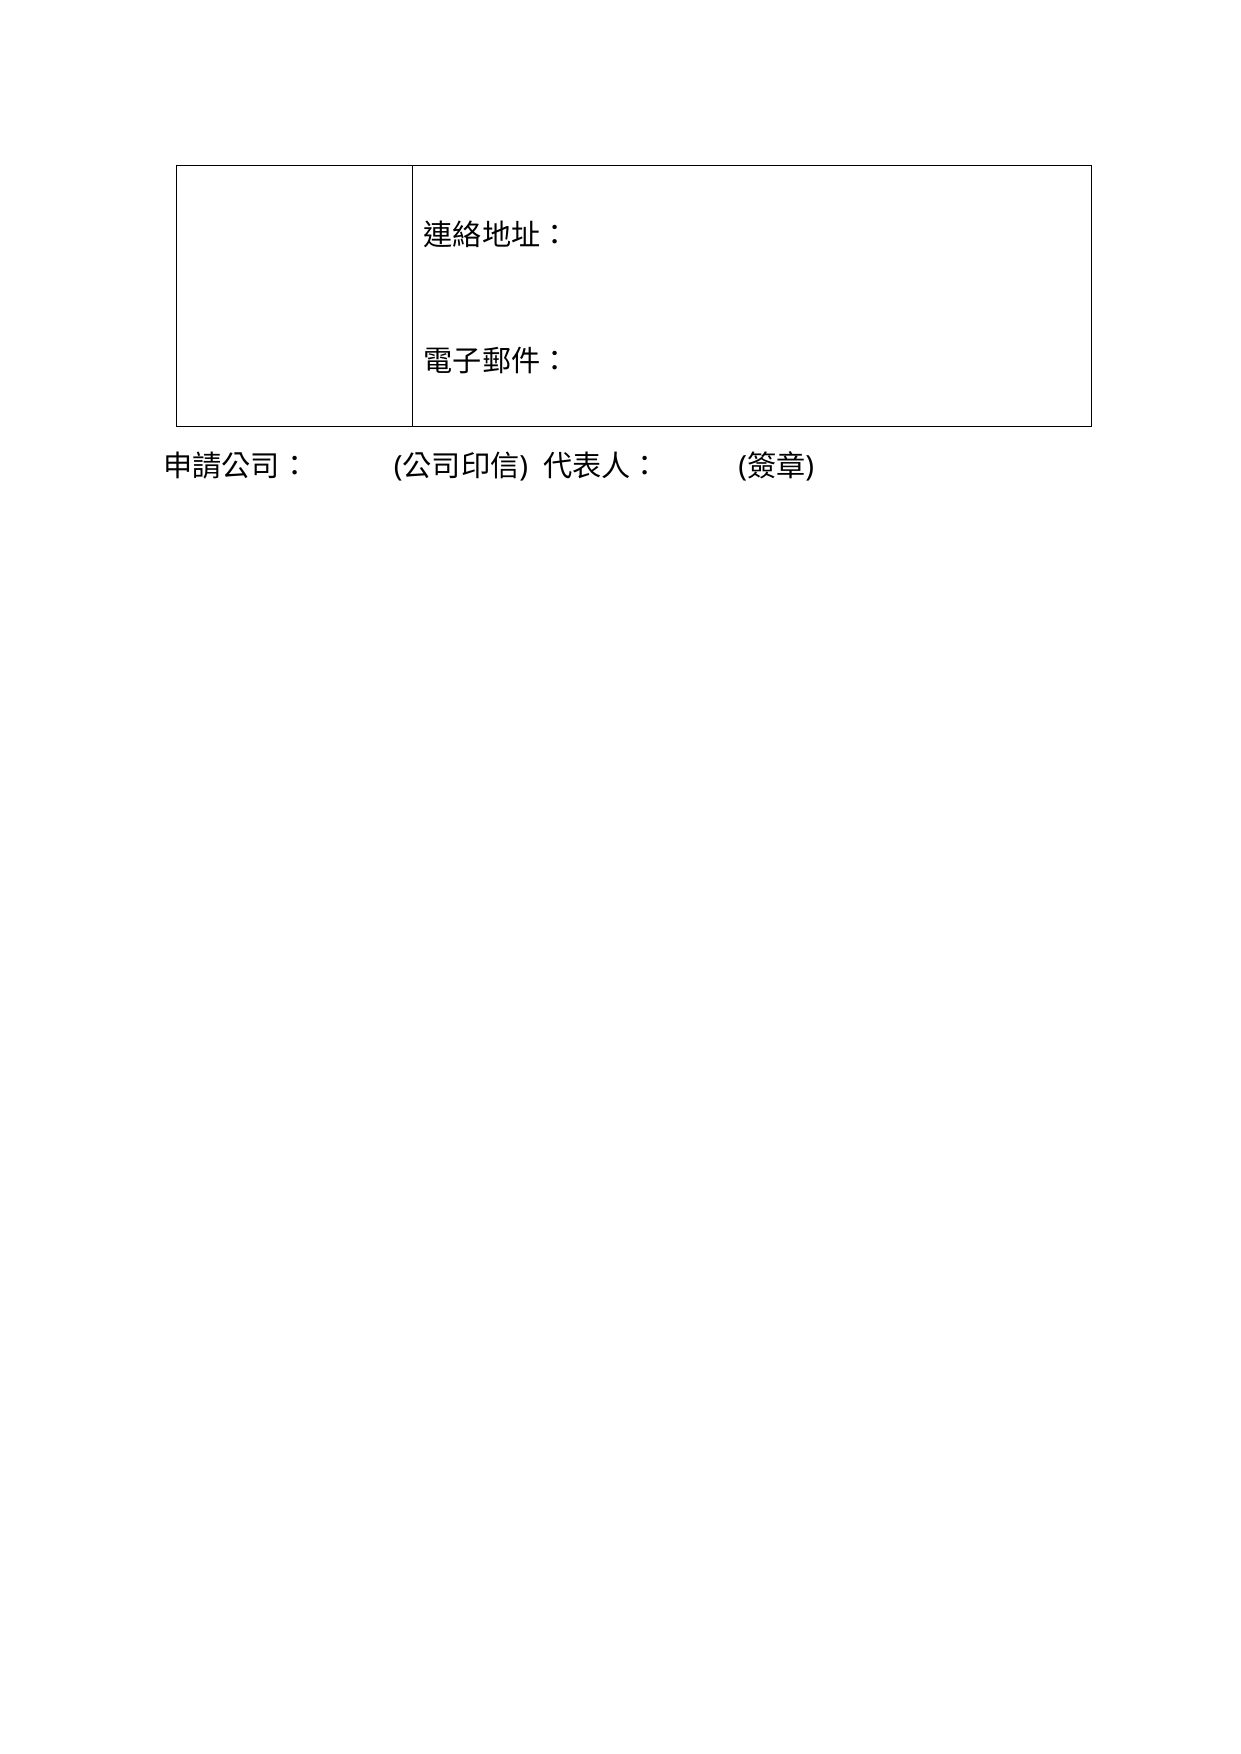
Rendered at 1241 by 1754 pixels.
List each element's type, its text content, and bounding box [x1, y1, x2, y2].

table_cell 連絡地址： 電子郵件： [413, 166, 1091, 426]
text 申請公司： (公司印信) 代表人： (簽章) [163, 427, 1078, 502]
table_cell [177, 166, 412, 426]
